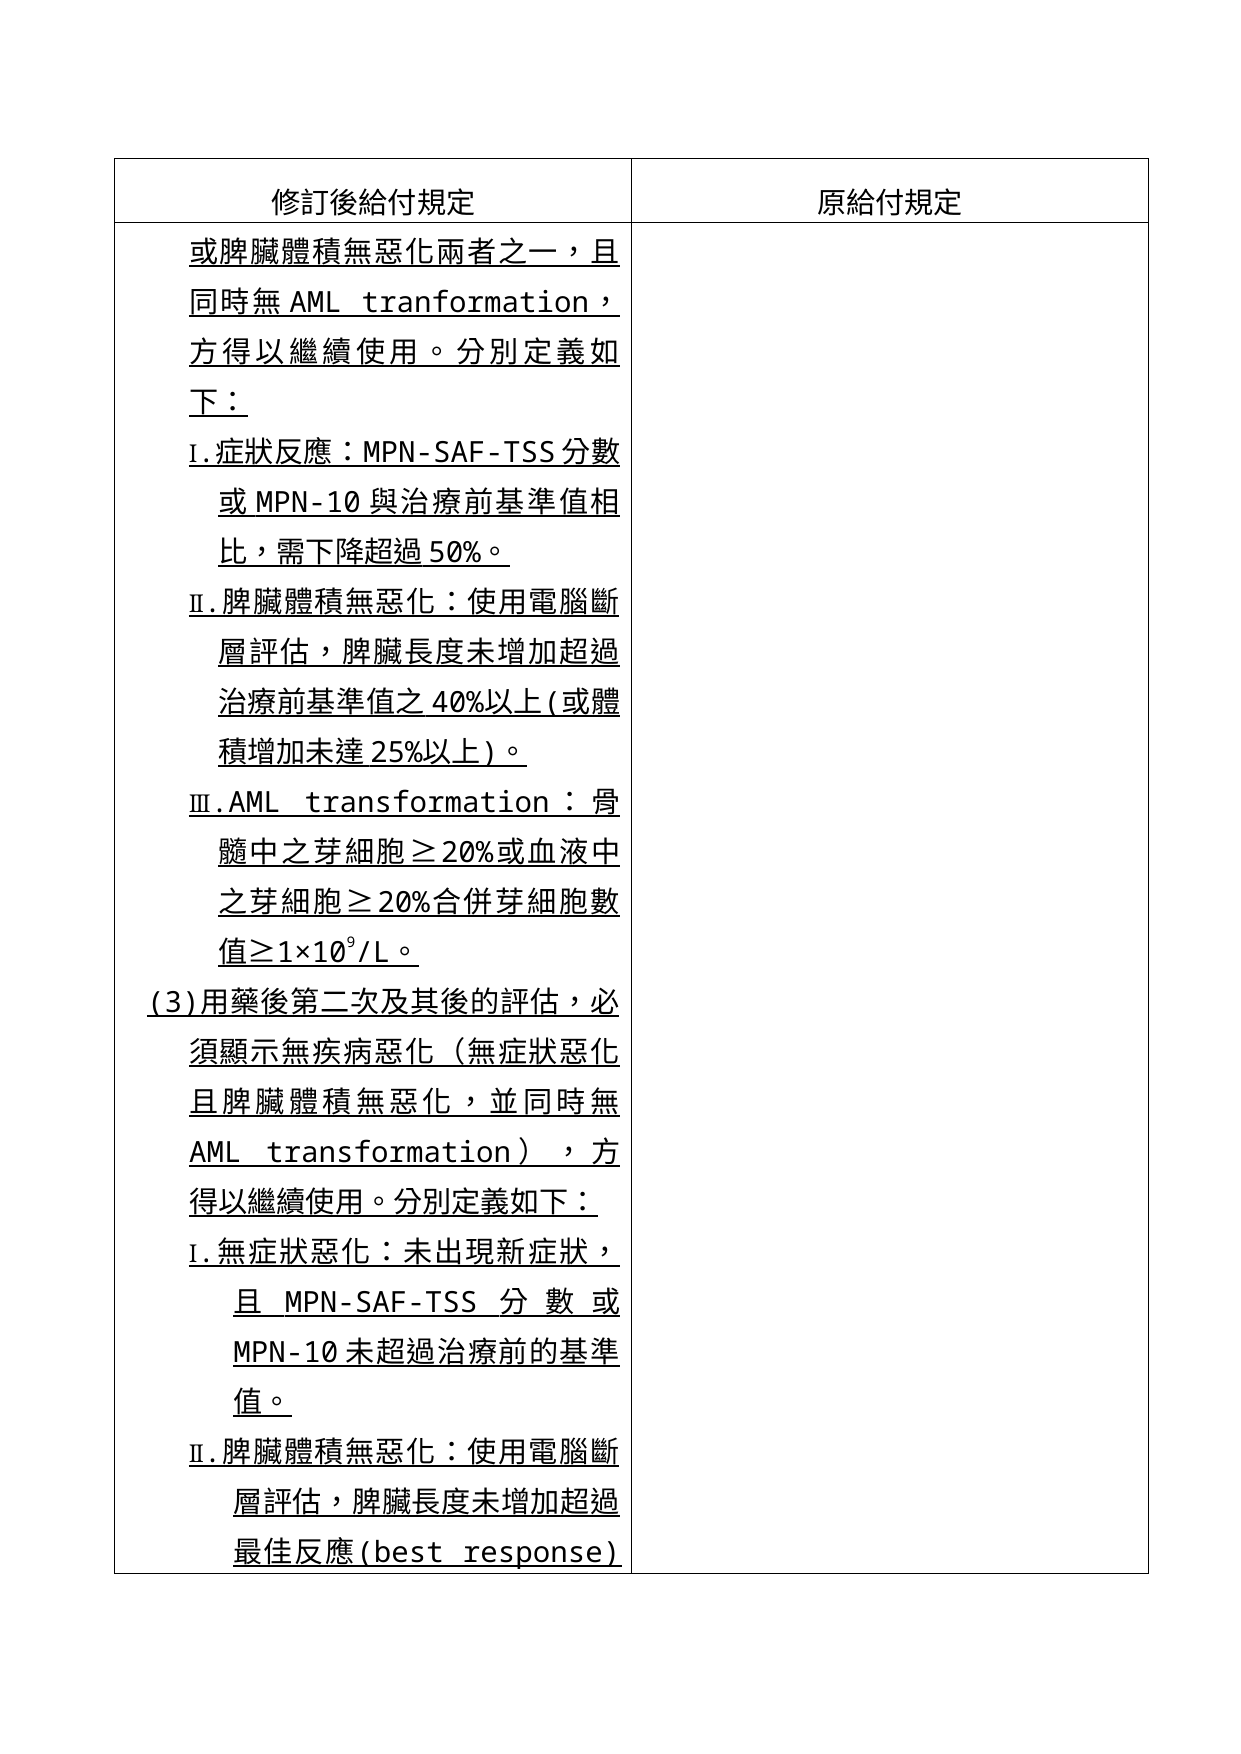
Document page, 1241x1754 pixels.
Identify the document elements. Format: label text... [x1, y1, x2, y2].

table_header 修訂後給付規定 [115, 159, 631, 222]
table_header 原給付規定 [632, 159, 1148, 222]
table_cell [632, 223, 1148, 1573]
table_cell 9.114.Fedratinib (如Inrebic)：(114/1/1) 1.用於未曾接受Janus 激酶抑制劑（JAK inhibitor）治療或曾接受ruxolitinib 治療後不耐受或有禁忌症，且為International Working Group（IWG）Consensus Criteria 中度風險或高風險之骨髓纖維化，包括原發性骨髓纖維化、真性紅血球增多症後骨髓纖維化、或血小板增多症後骨髓纖維化等疾病所造成脾臟腫大（symptomatic splenomegaly）及/或其他相關全身症狀且不適於接受幹細胞移植的成人病人（stem cell transplantation）。 (1)需經事前審查核准後使用，每次申請之療程以6個月為限，送審時需檢送影像資料及症狀改善之病歷紀錄，每6個月評估一次。 (2)用藥後第一次評估時，需達到症狀反應(symptom response)或脾臟體積無惡化兩者之一，且同時無AML tranformation，方得以繼續使用。分別定義如下： Ⅰ.症狀反應：MPN-SAF-TSS分數或MPN-10與治療前基準值相比，需下降超過50%。 Ⅱ.脾臟體積無惡化：使用電腦斷層評估，脾臟長度未增加超過治療前基準值之40%以上(或體積增加未達25%以上)。 Ⅲ.AML transformation：骨髓中之芽細胞≥20%或血液中之芽細胞≥20%合併芽細胞數值≥1×109/L。 (3)用藥後第二次及其後的評估，必須顯示無疾病惡化（無症狀惡化且脾臟體積無惡化，並同時無AML transformation），方得以繼續使用。分別定義如下： Ⅰ.無症狀惡化：未出現新症狀，且MPN-SAF-TSS分數或MPN-10未超過治療前的基準值。 Ⅱ.脾臟體積無惡化：使用電腦斷層評估，脾臟長度未增加超過最佳反應(best response)時之脾臟長度40%以上(或體積增加未達25%以上)。 Ⅲ.AML transformation：骨髓中之芽細胞≥20%或血液中之芽細胞≥20%合併芽細胞數值≥1×109/L。 2.本藥品與ruxolitinib用於中度風險或高風險之骨髓纖維化治療時，僅得擇一給付。Ruxolitinib治療後如疾病惡化不得換用本藥品。 [115, 223, 631, 1573]
